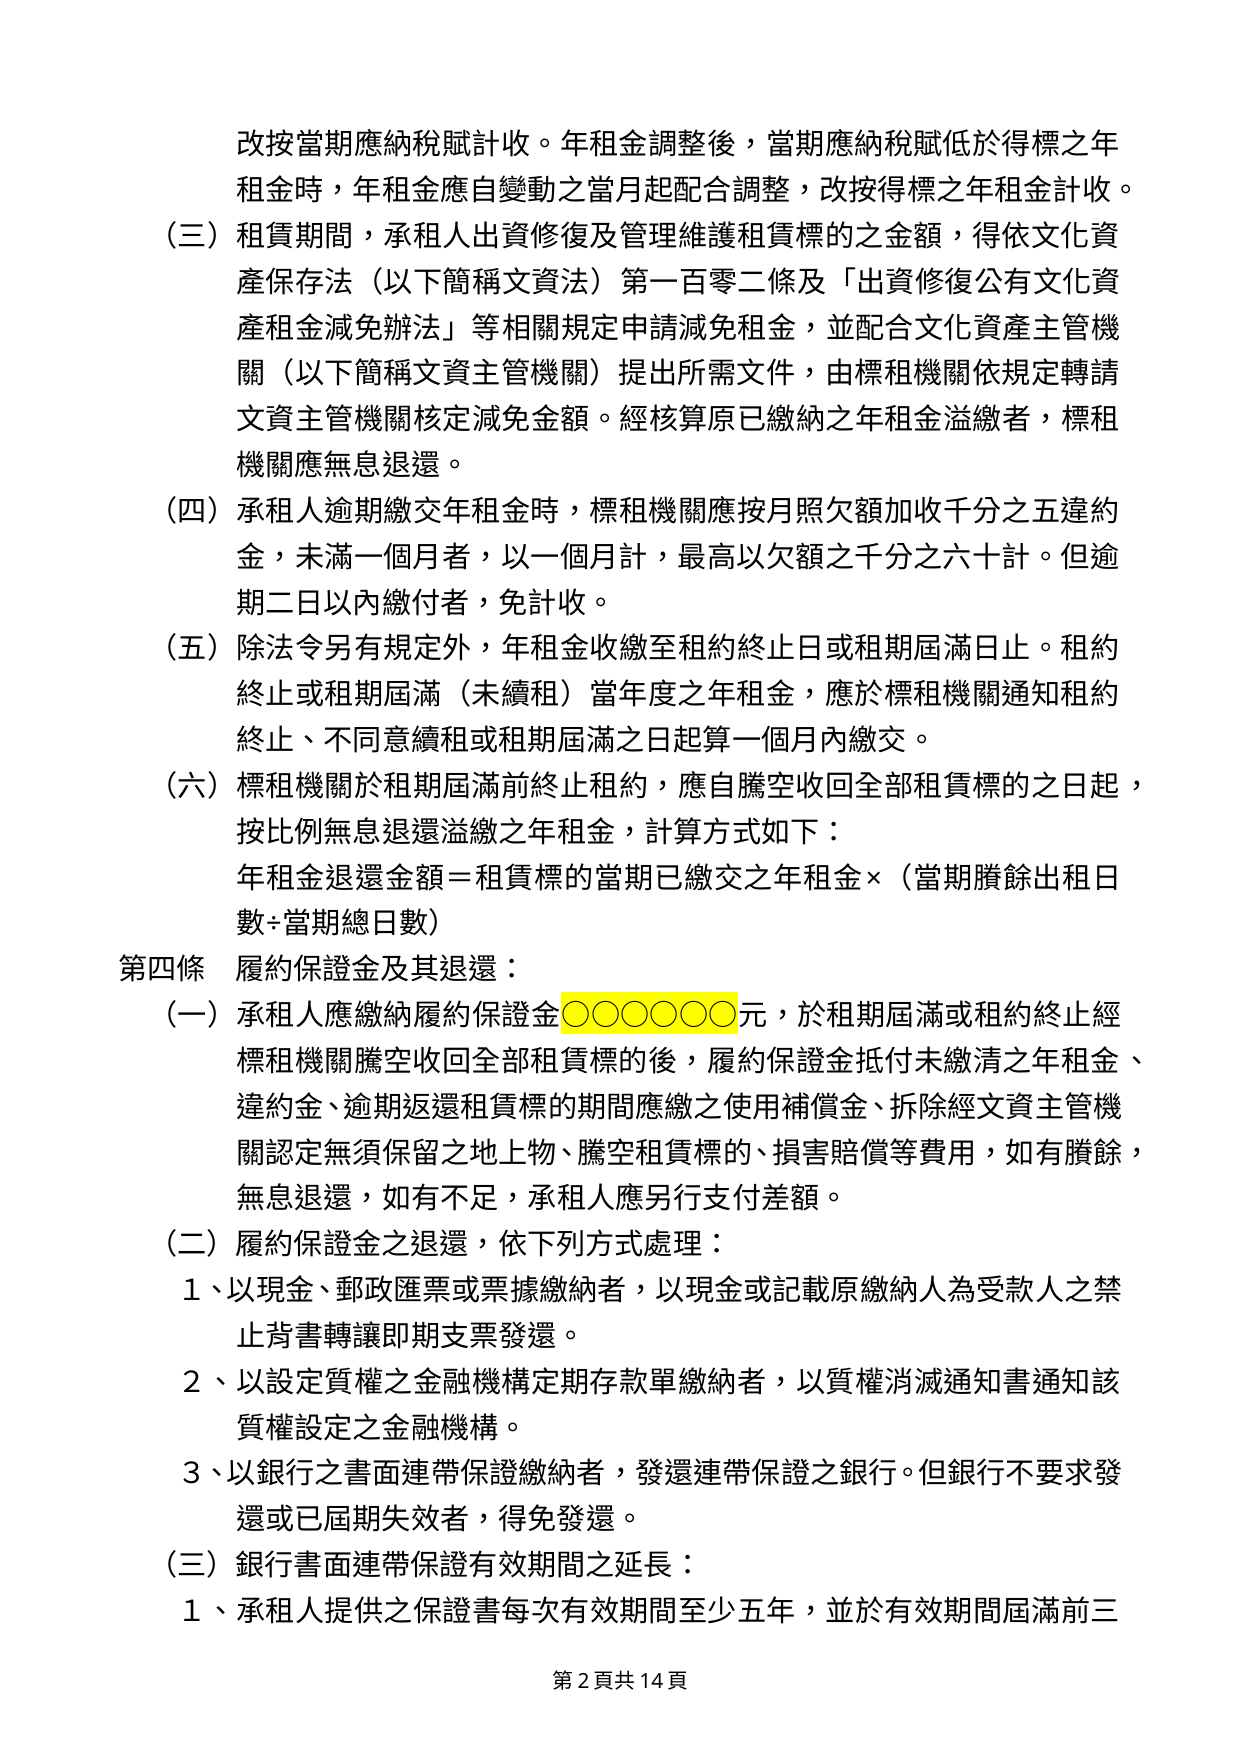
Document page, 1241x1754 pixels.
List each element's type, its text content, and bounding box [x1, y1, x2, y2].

text （四）承租人逾期繳交年租金時，標租機關應按月照欠額加收千分之五違約金，未滿一個月者，以一個月計，最高以欠額之千分之六十計。但逾期二日以內繳付者，免計收。 [148, 485, 1122, 622]
text （三）銀行書面連帶保證有效期間之延長： [148, 1539, 1122, 1585]
text （六）標租機關於租期屆滿前終止租約，應自騰空收回全部租賃標的之日起，按比例無息退還溢繳之年租金，計算方式如下： [148, 760, 1122, 851]
text 第四條 履約保證金及其退還： [118, 943, 1122, 989]
text （三）租賃期間，承租人出資修復及管理維護租賃標的之金額，得依文化資產保存法（以下簡稱文資法）第一百零二條及「出資修復公有文化資產租金減免辦法」等相關規定申請減免租金，並配合文化資產主管機關（以下簡稱文資主管機關）提出所需文件，由標租機關依規定轉請文資主管機關核定減免金額。經核算原已繳納之年租金溢繳者，標租機關應無息退還。 [148, 210, 1122, 485]
text 年租金退還金額＝租賃標的當期已繳交之年租金×（當期賸餘出租日數÷當期總日數） [236, 851, 1122, 943]
text ２、以設定質權之金融機構定期存款單繳納者，以質權消滅通知書通知該質權設定之金融機構。 [177, 1356, 1122, 1447]
text ３、以銀行之書面連帶保證繳納者，發還連帶保證之銀行。但銀行不要求發還或已屆期失效者，得免發還。 [177, 1447, 1122, 1539]
text （一）承租人應繳納履約保證金○○○○○○元，於租期屆滿或租約終止經標租機關騰空收回全部租賃標的後，履約保證金抵付未繳清之年租金、違約金、逾期返還租賃標的期間應繳之使用補償金、拆除經文資主管機關認定無須保留之地上物、騰空租賃標的、損害賠償等費用，如有賸餘，無息退還，如有不足，承租人應另行支付差額。 [148, 989, 1122, 1218]
text （二）履約保證金之退還，依下列方式處理： [148, 1218, 1122, 1264]
text （五）除法令另有規定外，年租金收繳至租約終止日或租期屆滿日止。租約終止或租期屆滿（未續租）當年度之年租金，應於標租機關通知租約終止、不同意續租或租期屆滿之日起算一個月內繳交。 [148, 622, 1122, 760]
text １、以現金、郵政匯票或票據繳納者，以現金或記載原繳納人為受款人之禁止背書轉讓即期支票發還。 [177, 1264, 1122, 1356]
text （二）租賃期間，因地價稅、房屋稅之稅率、土地申報地價、房屋課稅現值發生變動，當期依法應繳納之地價稅及房屋稅合計金額（以下簡稱當期應納稅賦）高於得標之年租金時，年租金應自變動之當月起配合調整，改按當期應納稅賦計收。年租金調整後，當期應納稅賦低於得標之年租金時，年租金應自變動之當月起配合調整，改按得標之年租金計收。 [148, 118, 1122, 210]
text １、承租人提供之保證書每次有效期間至少五年，並於有效期間屆滿前三 [177, 1585, 1122, 1631]
